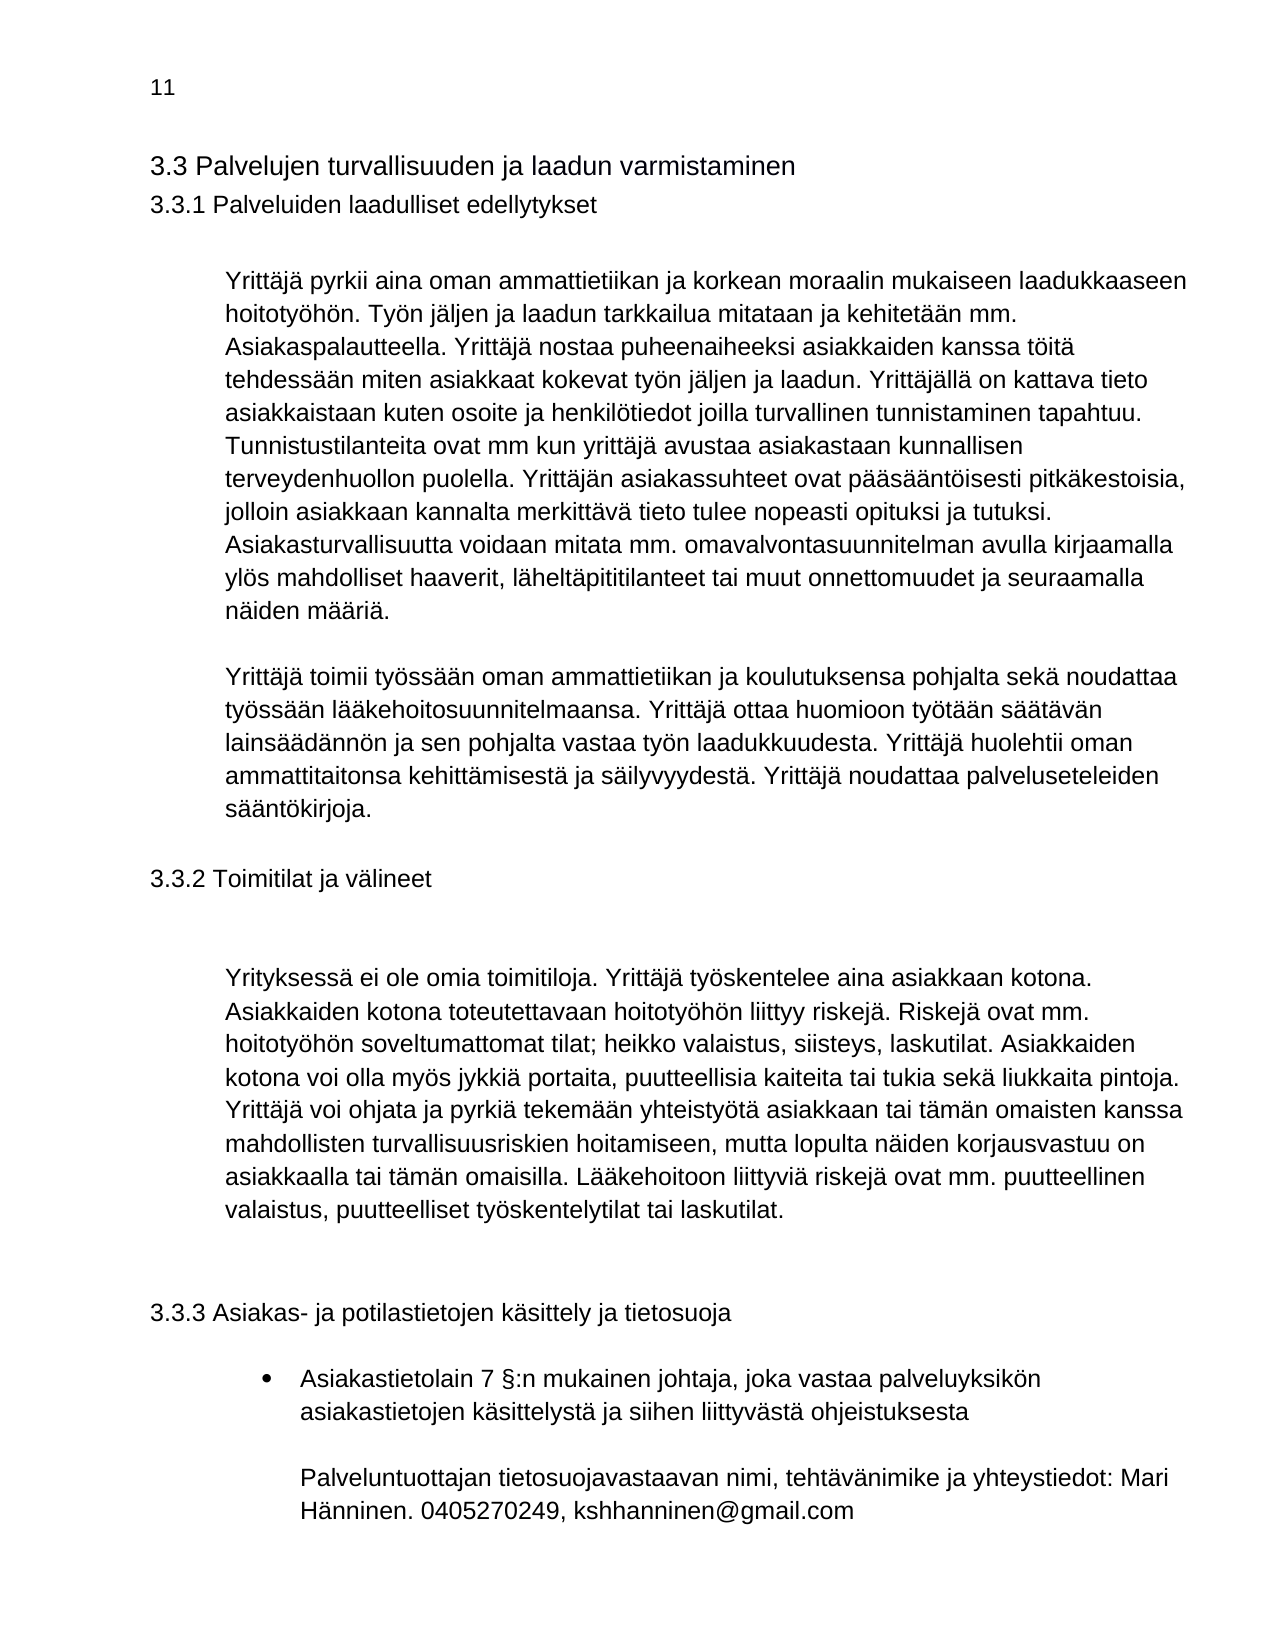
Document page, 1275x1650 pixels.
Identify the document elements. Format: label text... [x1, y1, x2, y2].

subtitle 3.3.1 Palveluiden laadulliset edellytykset [150, 190, 1196, 219]
subtitle 3.3.3 Asiakas- ja potilastietojen käsittely ja tietosuoja [150, 1298, 1196, 1327]
list Yrittäjä toimii työssään oman ammattietiikan ja koulutuksensa pohjalta sekä noudattaa työssään lääkehoitosuunnitelmaansa. Yrittäjä ottaa huomioon työtään säätävän lainsäädännön ja sen pohjalta vastaa työn laadukkuudesta. Yrittäjä huolehtii oman ammattitaitonsa kehittämisestä ja säilyvyydestä. Yrittäjä noudattaa palveluseteleiden sääntökirjoja. [225, 662, 1196, 823]
subtitle 3.3 Palvelujen turvallisuuden ja laadun varmistaminen [150, 150, 1196, 181]
text Palveluntuottajan tietosuojavastaavan nimi, tehtävänimike ja yhteystiedot: Mari Hänninen. 0405270249, kshhanninen@gmail.com [300, 1463, 1196, 1525]
list Yrittäjä pyrkii aina oman ammattietiikan ja korkean moraalin mukaiseen laadukkaaseen hoitotyöhön. Työn jäljen ja laadun tarkkailua mitataan ja kehitetään mm. Asiakaspalautteella. Yrittäjä nostaa puheenaiheeksi asiakkaiden kanssa töitä tehdessään miten asiakkaat kokevat työn jäljen ja laadun. Yrittäjällä on kattava tieto asiakkaistaan kuten osoite ja henkilötiedot joilla turvallinen tunnistaminen tapahtuu. Tunnistustilanteita ovat mm kun yrittäjä avustaa asiakastaan kunnallisen terveydenhuollon puolella. Yrittäjän asiakassuhteet ovat pääsääntöisesti pitkäkestoisia, jolloin asiakkaan kannalta merkittävä tieto tulee nopeasti opituksi ja tutuksi. Asiakasturvallisuutta voidaan mitata mm. omavalvontasuunnitelman avulla kirjaamalla ylös mahdolliset haaverit, läheltäpititilanteet tai muut onnettomuudet ja seuraamalla näiden määriä. [225, 266, 1196, 625]
subtitle 3.3.2 Toimitilat ja välineet [150, 864, 1196, 893]
list Asiakastietolain 7 §:n mukainen johtaja, joka vastaa palveluyksikön asiakastietojen käsittelystä ja siihen liittyvästä ohjeistuksesta [262, 1364, 1196, 1426]
text Yrityksessä ei ole omia toimitiloja. Yrittäjä työskentelee aina asiakkaan kotona. Asiakkaiden kotona toteutettavaan hoitotyöhön liittyy riskejä. Riskejä ovat mm. hoitotyöhön soveltumattomat tilat; heikko valaistus, siisteys, laskutilat. Asiakkaiden kotona voi olla myös jykkiä portaita, puutteellisia kaiteita tai tukia sekä liukkaita pintoja. Yrittäjä voi ohjata ja pyrkiä tekemään yhteistyötä asiakkaan tai tämän omaisten kanssa mahdollisten turvallisuusriskien hoitamiseen, mutta lopulta näiden korjausvastuu on asiakkaalla tai tämän omaisilla. Lääkehoitoon liittyviä riskejä ovat mm. puutteellinen valaistus, puutteelliset työskentelytilat tai laskutilat. [225, 963, 1196, 1223]
